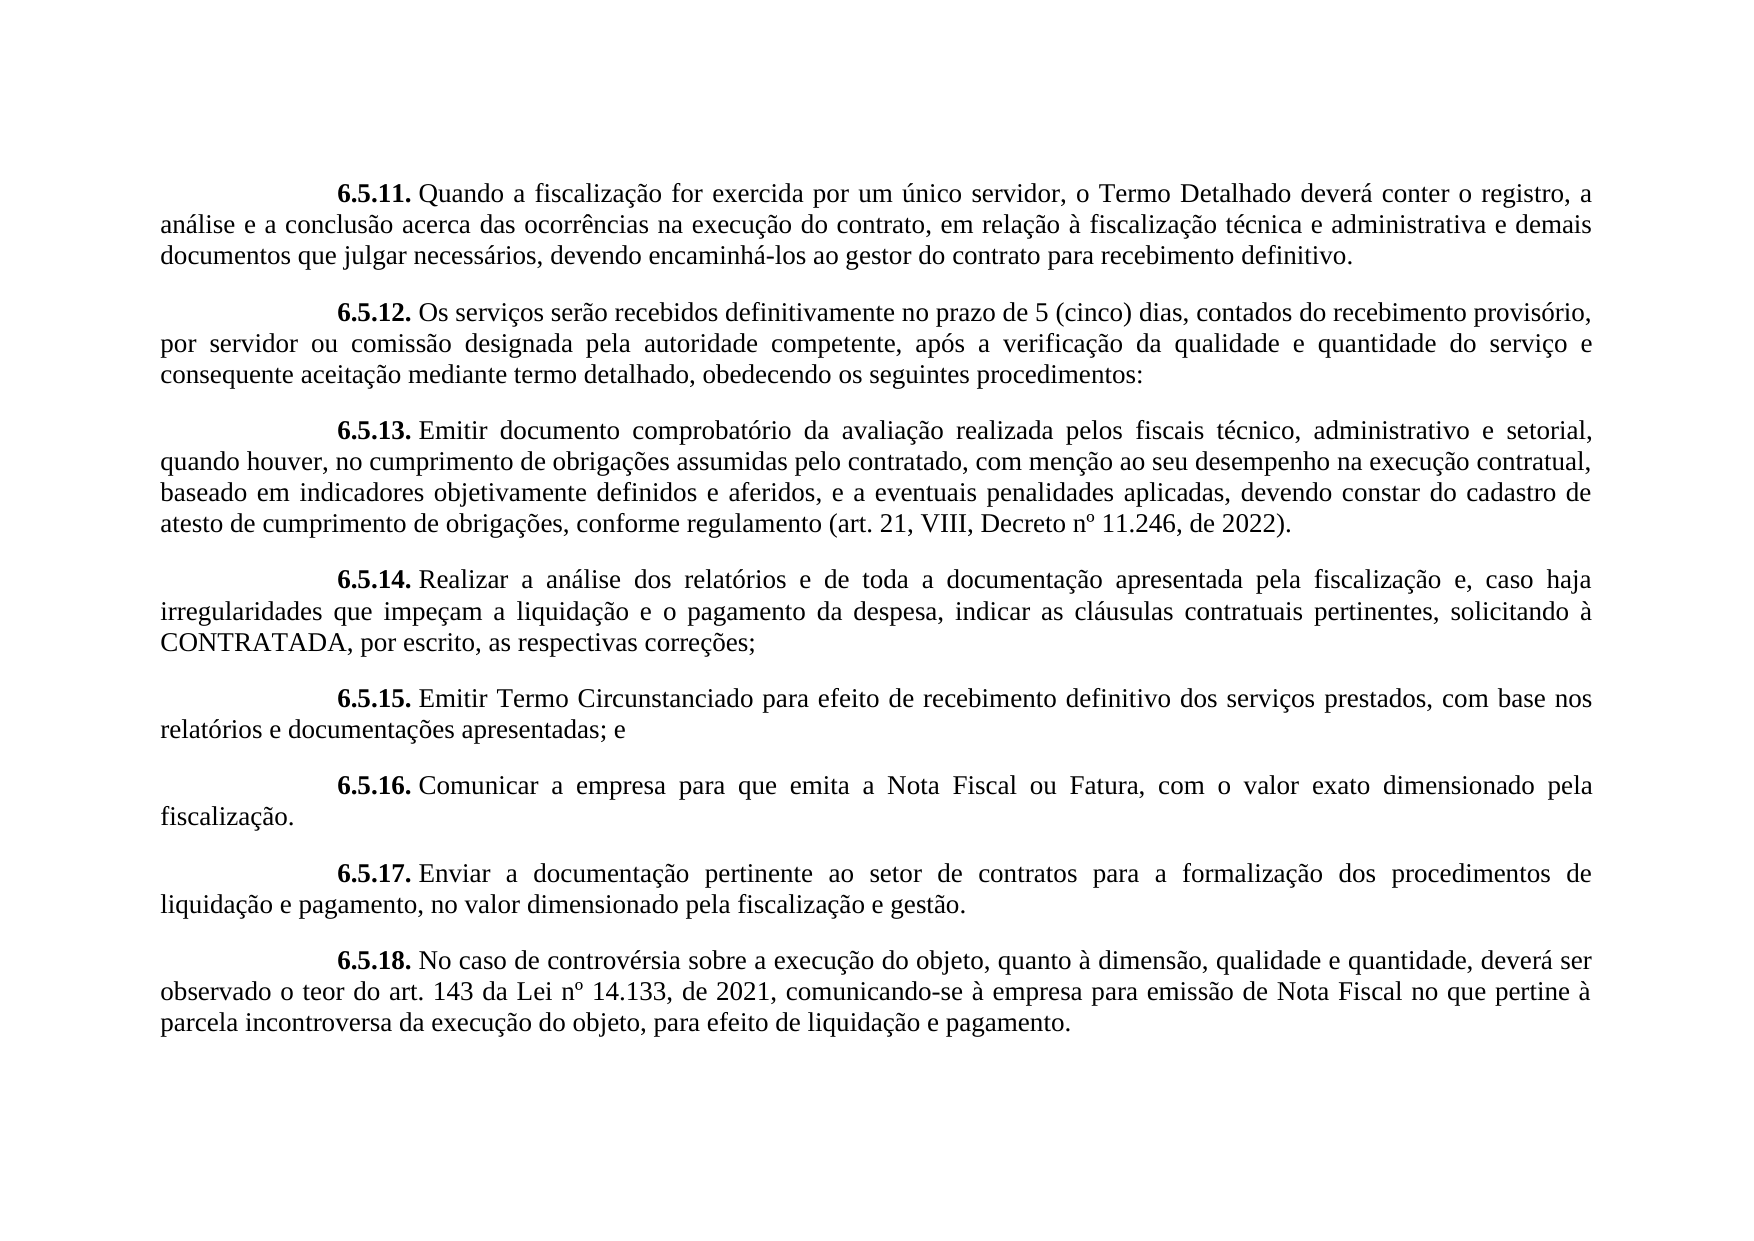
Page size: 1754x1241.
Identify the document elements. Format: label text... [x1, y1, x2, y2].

text 6.5.13. Emitir documento comprobatório da avaliação realizada pelos fiscais técnico, administrativo e setorial, quando houver, no cumprimento de obrigações assumidas pelo contratado, com menção ao seu desempenho na execução contratual, baseado em indicadores objetivamente definidos e aferidos, e a eventuais penalidades aplicadas, devendo constar do cadastro de atesto de cumprimento de obrigações, conforme regulamento (art. 21, VIII, Decreto nº 11.246, de 2022). [160, 414, 1594, 539]
text 6.5.15. Emitir Termo Circunstanciado para efeito de recebimento definitivo dos serviços prestados, com base nos relatórios e documentações apresentadas; e [160, 682, 1594, 744]
text 6.5.17. Enviar a documentação pertinente ao setor de contratos para a formalização dos procedimentos de liquidação e pagamento, no valor dimensionado pela fiscalização e gestão. [160, 857, 1594, 919]
text 6.5.14. Realizar a análise dos relatórios e de toda a documentação apresentada pela fiscalização e, caso haja irregularidades que impeçam a liquidação e o pagamento da despesa, indicar as cláusulas contratuais pertinentes, solicitando à CONTRATADA, por escrito, as respectivas correções; [160, 564, 1594, 657]
text 6.5.18. No caso de controvérsia sobre a execução do objeto, quanto à dimensão, qualidade e quantidade, deverá ser observado o teor do art. 143 da Lei nº 14.133, de 2021, comunicando-se à empresa para emissão de Nota Fiscal no que pertine à parcela incontroversa da execução do objeto, para efeito de liquidação e pagamento. [160, 944, 1594, 1037]
text 6.5.12. Os serviços serão recebidos definitivamente no prazo de 5 (cinco) dias, contados do recebimento provisório, por servidor ou comissão designada pela autoridade competente, após a verificação da qualidade e quantidade do serviço e consequente aceitação mediante termo detalhado, obedecendo os seguintes procedimentos: [160, 296, 1594, 389]
text 6.5.11. Quando a fiscalização for exercida por um único servidor, o Termo Detalhado deverá conter o registro, a análise e a conclusão acerca das ocorrências na execução do contrato, em relação à fiscalização técnica e administrativa e demais documentos que julgar necessários, devendo encaminhá-los ao gestor do contrato para recebimento definitivo. [160, 177, 1594, 271]
text 6.5.16. Comunicar a empresa para que emita a Nota Fiscal ou Fatura, com o valor exato dimensionado pela fiscalização. [160, 769, 1594, 832]
